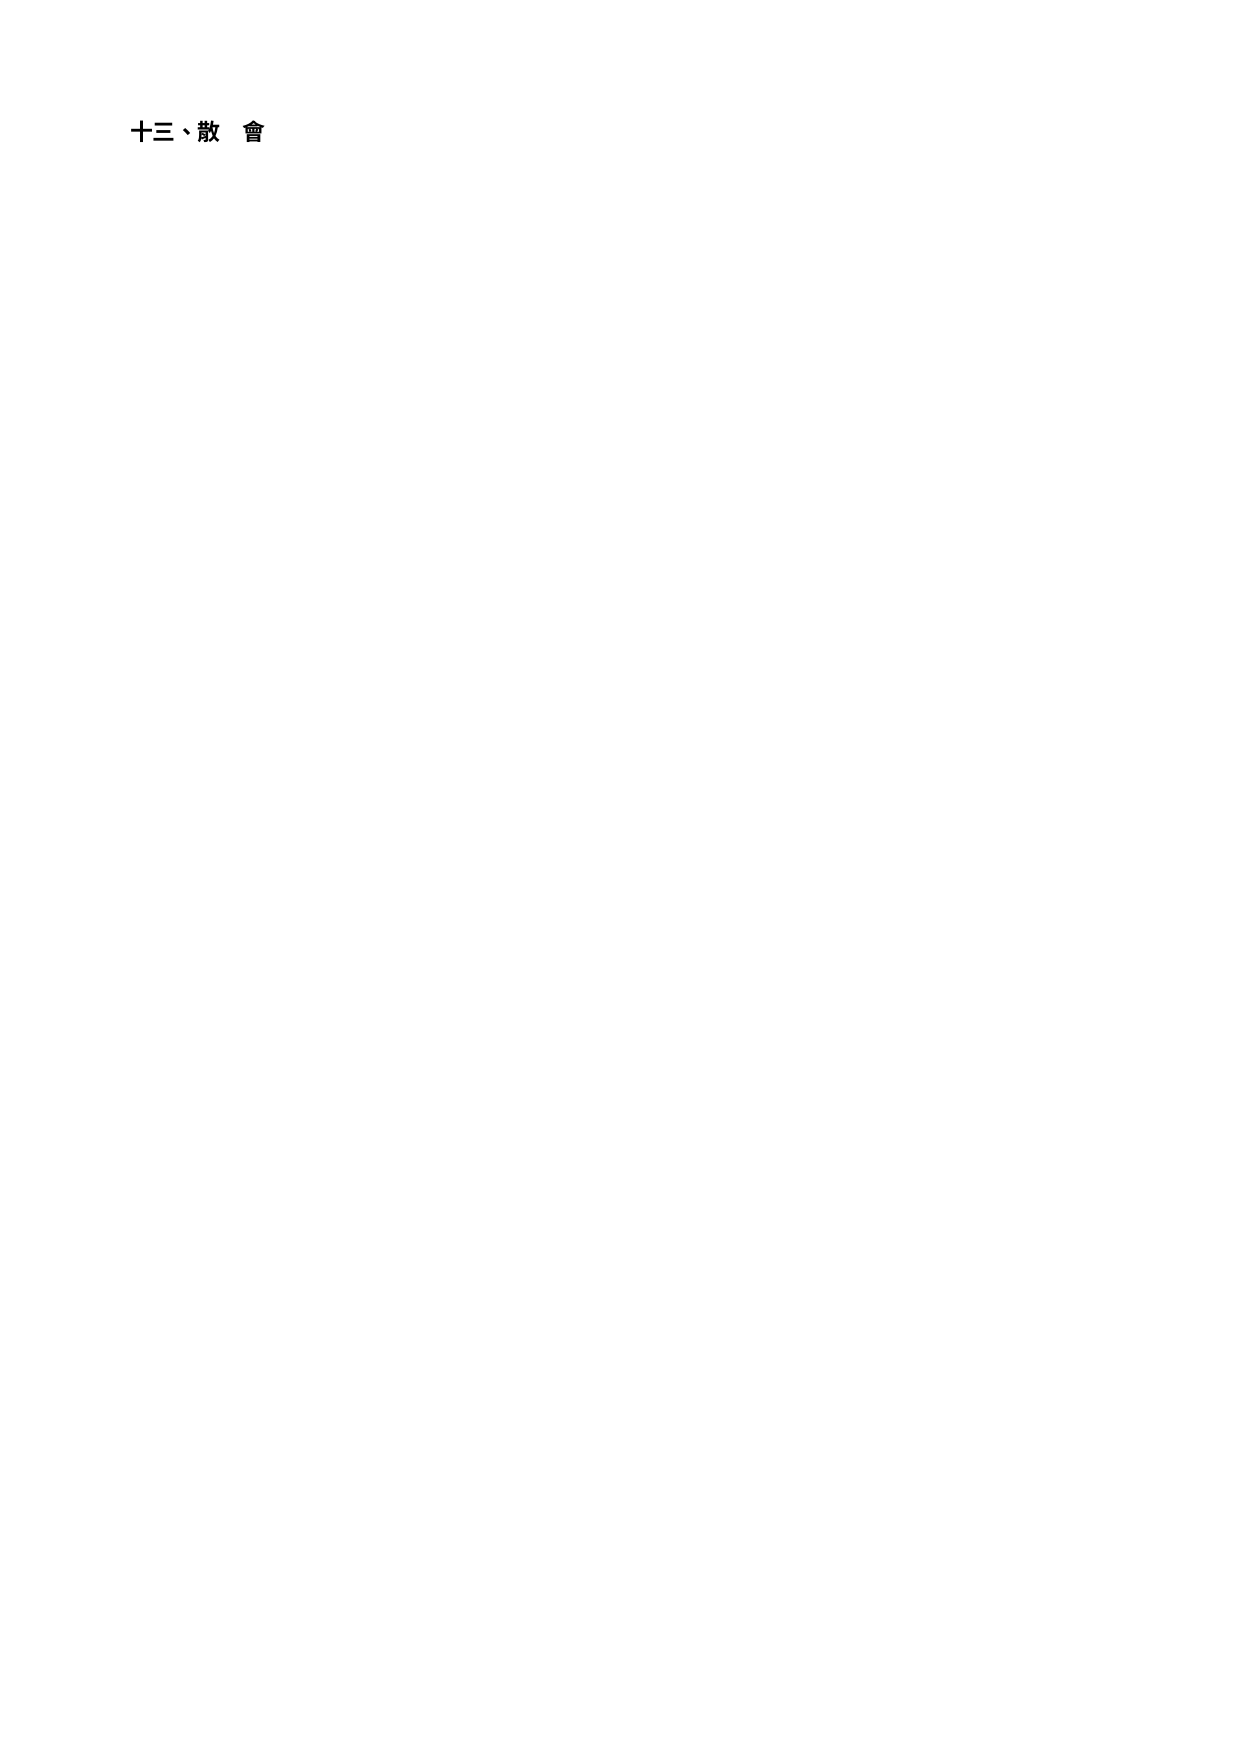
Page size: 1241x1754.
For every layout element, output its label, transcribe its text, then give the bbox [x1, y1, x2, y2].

text 十三、散 會 [130, 89, 1146, 151]
